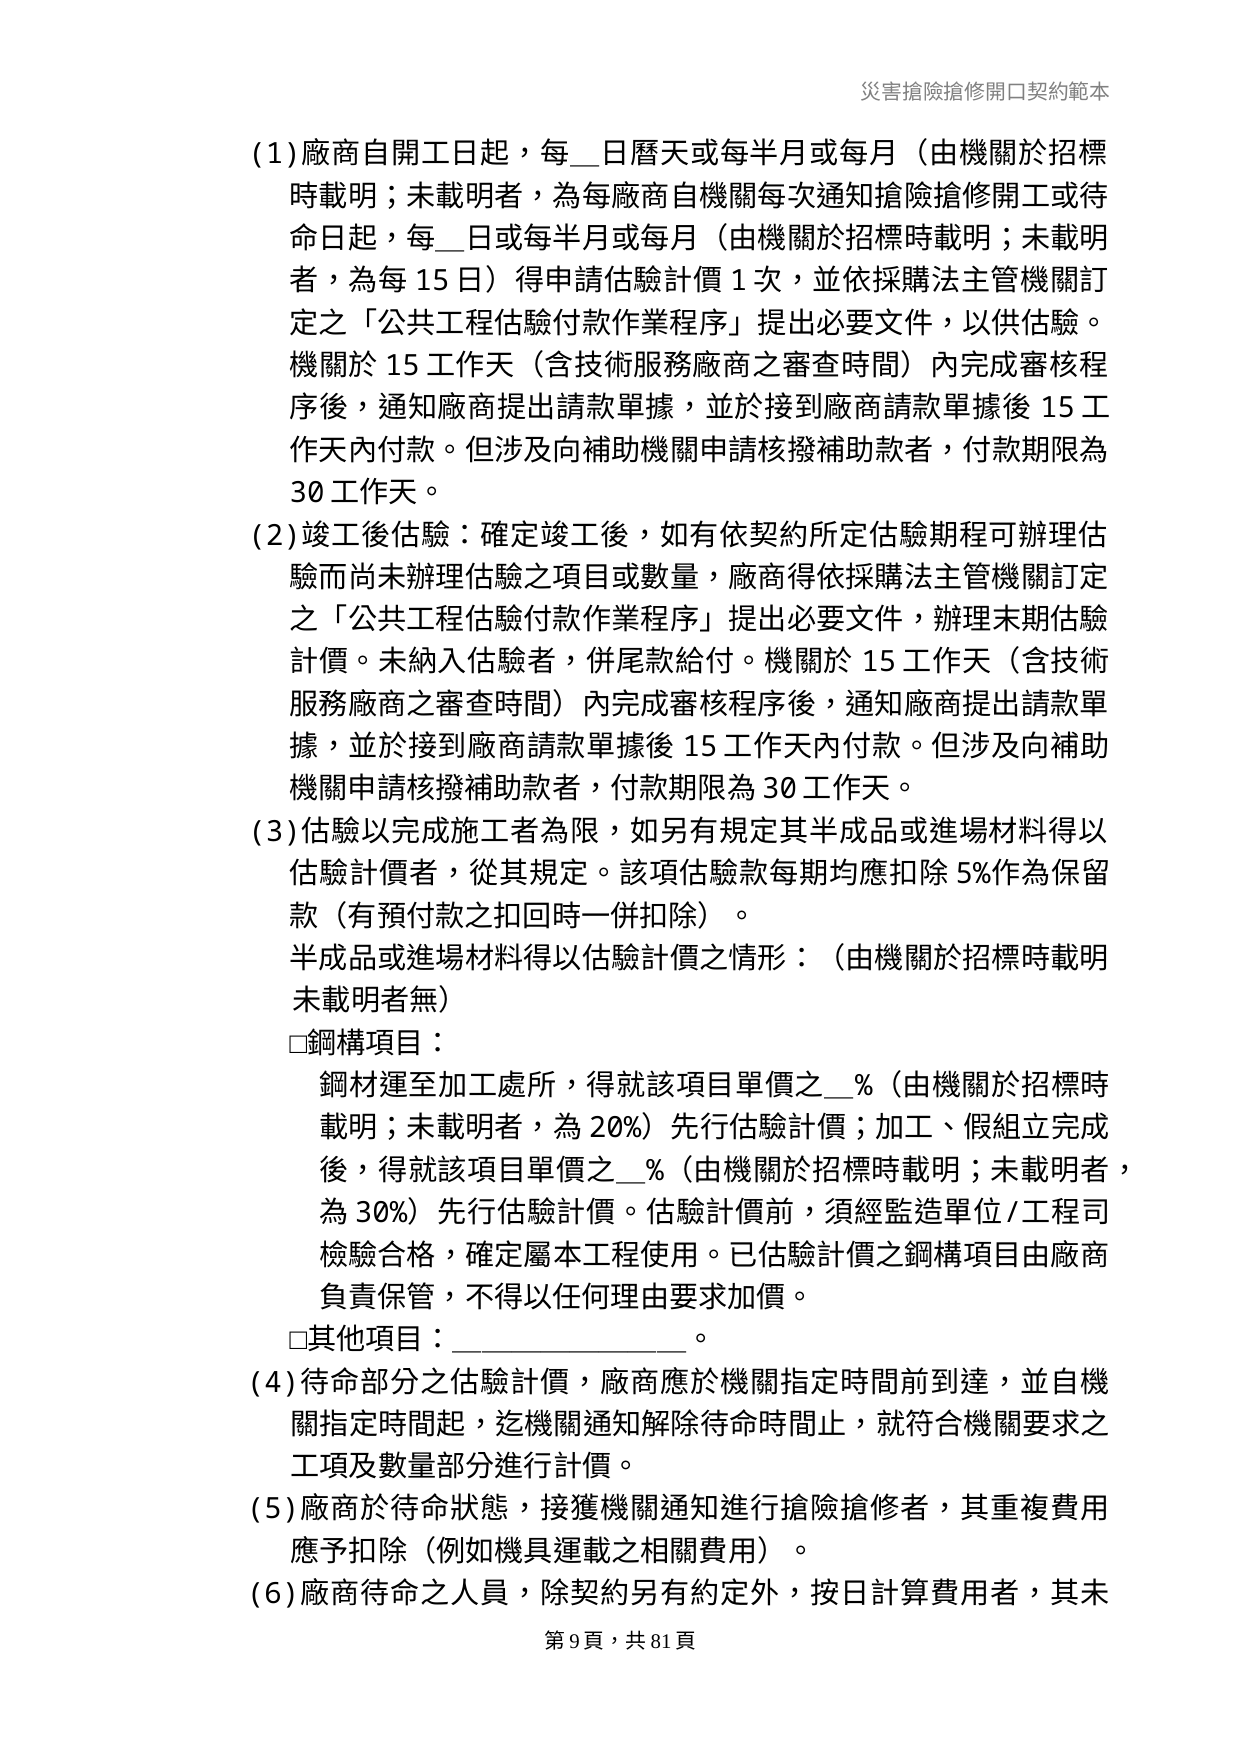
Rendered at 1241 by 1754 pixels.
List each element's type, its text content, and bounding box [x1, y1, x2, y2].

text □其他項目：＿＿＿＿＿＿＿＿。 [289, 1316, 1110, 1358]
text (5)廠商於待命狀態，接獲機關通知進行搶險搶修者，其重複費用應予扣除（例如機具運載之相關費用）。 [247, 1485, 1110, 1570]
text 半成品或進場材料得以估驗計價之情形：（由機關於招標時載明；未載明者無） [289, 934, 1110, 1019]
text (1)廠商自開工日起，每＿日曆天或每半月或每月（由機關於招標時載明；未載明者，為每廠商自機關每次通知搶險搶修開工或待命日起，每＿日或每半月或每月（由機關於招標時載明；未載明者，為每15日）得申請估驗計價1次，並依採購法主管機關訂定之「公共工程估驗付款作業程序」提出必要文件，以供估驗。機關於15工作天（含技術服務廠商之審查時間）內完成審核程序後，通知廠商提出請款單據，並於接到廠商請款單據後15工作天內付款。但涉及向補助機關申請核撥補助款者，付款期限為30工作天。 [248, 130, 1110, 511]
text (2)竣工後估驗：確定竣工後，如有依契約所定估驗期程可辦理估驗而尚未辦理估驗之項目或數量，廠商得依採購法主管機關訂定之「公共工程估驗付款作業程序」提出必要文件，辦理末期估驗計價。未納入估驗者，併尾款給付。機關於15工作天（含技術服務廠商之審查時間）內完成審核程序後，通知廠商提出請款單據，並於接到廠商請款單據後15工作天內付款。但涉及向補助機關申請核撥補助款者，付款期限為30工作天。 [248, 511, 1110, 807]
text (4)待命部分之估驗計價，廠商應於機關指定時間前到達，並自機關指定時間起，迄機關通知解除待命時間止，就符合機關要求之工項及數量部分進行計價。 [247, 1358, 1110, 1485]
text □鋼構項目： [289, 1019, 1110, 1062]
text 鋼材運至加工處所，得就該項目單價之＿%（由機關於招標時載明；未載明者，為20%）先行估驗計價；加工、假組立完成後，得就該項目單價之＿%（由機關於招標時載明；未載明者，為30%）先行估驗計價。估驗計價前，須經監造單位/工程司檢驗合格，確定屬本工程使用。已估驗計價之鋼構項目由廠商負責保管，不得以任何理由要求加價。 [319, 1062, 1110, 1316]
text (6)廠商待命之人員，除契約另有約定外，按日計算費用者，其未 [247, 1570, 1110, 1612]
text (3)估驗以完成施工者為限，如另有規定其半成品或進場材料得以估驗計價者，從其規定。該項估驗款每期均應扣除5%作為保留款（有預付款之扣回時一併扣除）。 [248, 807, 1110, 934]
